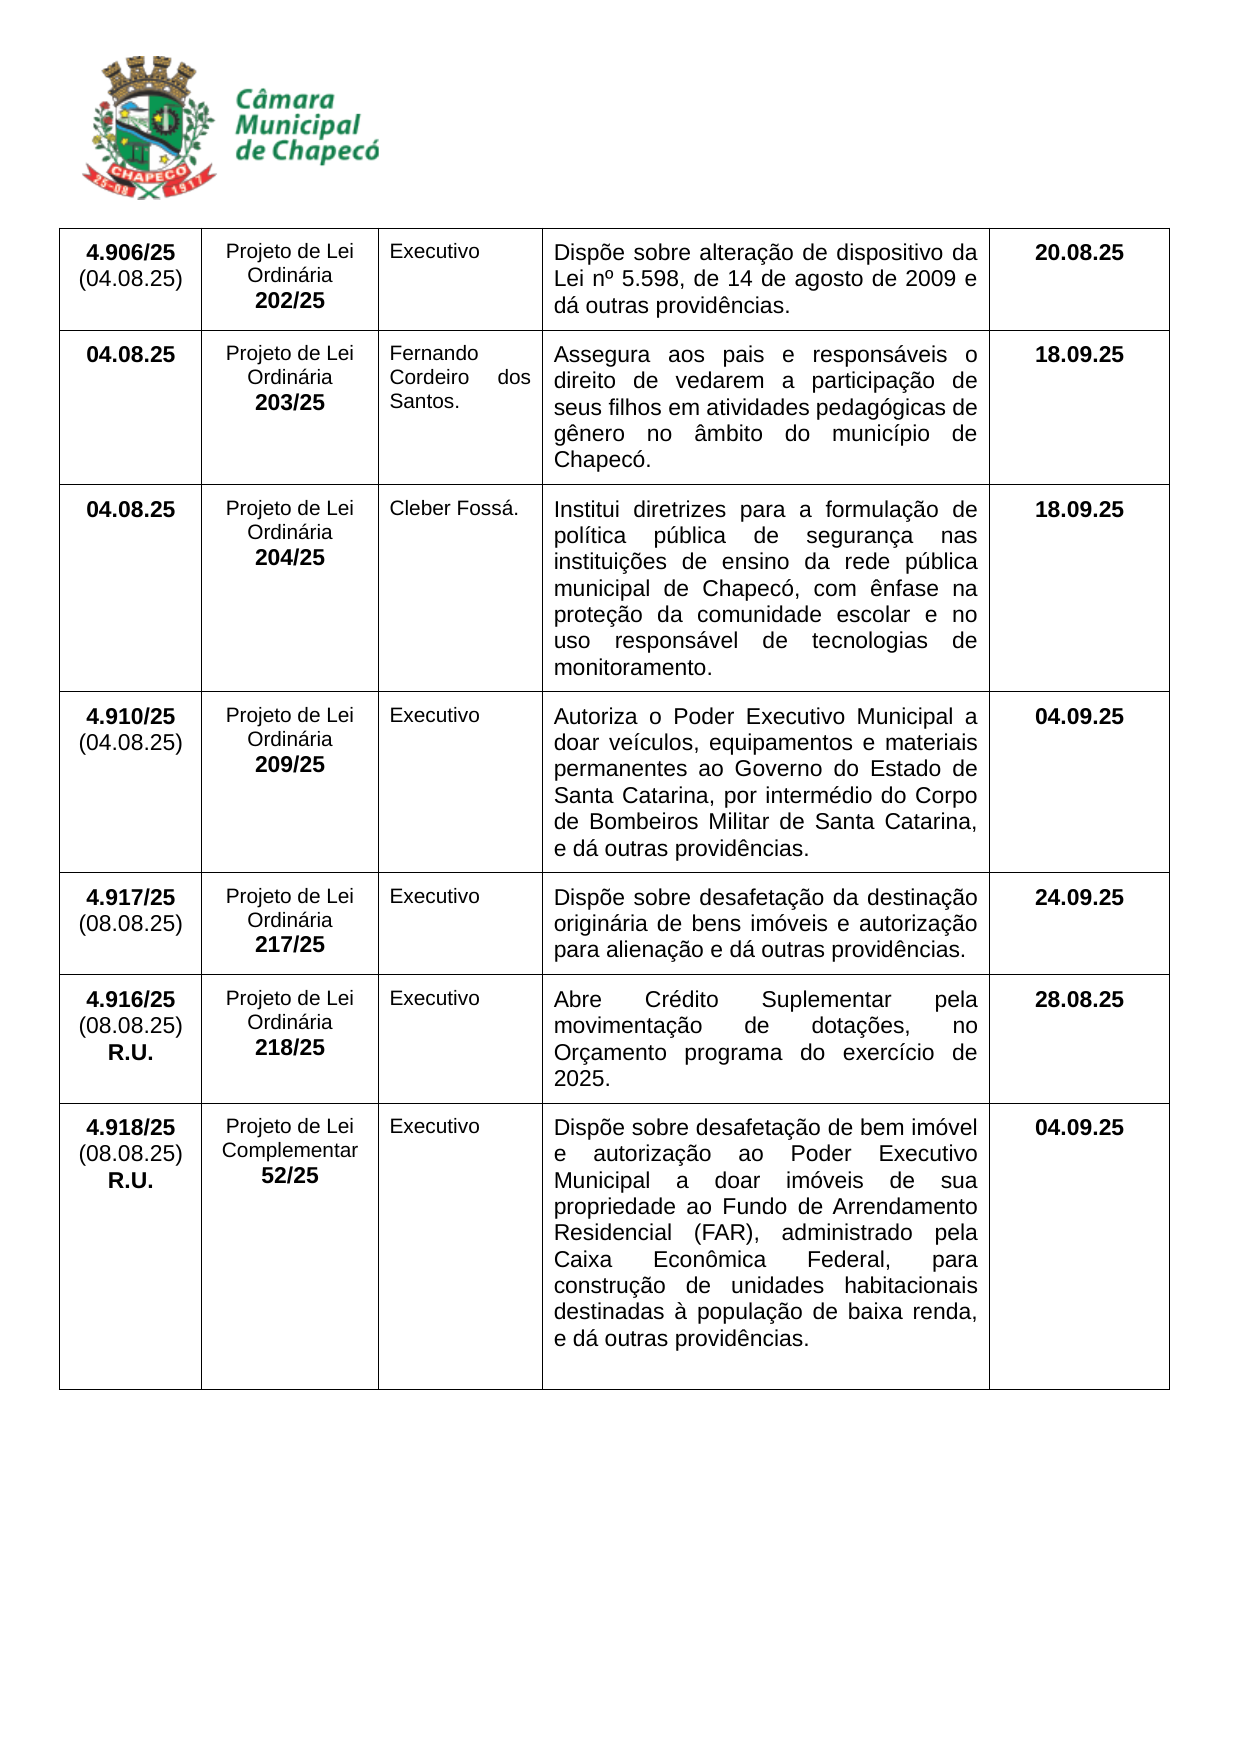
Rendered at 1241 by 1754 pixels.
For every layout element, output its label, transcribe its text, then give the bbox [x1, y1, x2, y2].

table_cell Institui diretrizes para a formulação de política pública de segurança nas instituições de ensino da rede pública municipal de Chapecó, com ênfase na proteção da comunidade escolar e no uso responsável de tecnologias de monitoramento. [543, 485, 989, 691]
table_cell Projeto de Lei Ordinária 218/25 [202, 975, 378, 1102]
table_cell Dispõe sobre desafetação da destinação originária de bens imóveis e autorização para alienação e dá outras providências. [543, 873, 989, 974]
table_cell 18.09.25 [990, 485, 1169, 691]
table_cell 4.916/25 (08.08.25) R.U. [60, 975, 201, 1102]
table_cell Executivo [379, 229, 542, 329]
table_cell Abre Crédito Suplementar pela movimentação de dotações, no Orçamento programa do exercício de 2025. [543, 975, 989, 1102]
table_cell Dispõe sobre desafetação de bem imóvel e autorização ao Poder Executivo Municipal a doar imóveis de sua propriedade ao Fundo de Arrendamento Residencial (FAR), administrado pela Caixa Econômica Federal, para construção de unidades habitacionais destinadas à população de baixa renda, e dá outras providências. [543, 1104, 989, 1389]
table_cell Projeto de Lei Ordinária 209/25 [202, 692, 378, 872]
table_cell Projeto de Lei Ordinária 203/25 [202, 331, 378, 484]
table_cell 04.09.25 [990, 692, 1169, 872]
table_cell Dispõe sobre alteração de dispositivo da Lei nº 5.598, de 14 de agosto de 2009 e dá outras providências. [543, 229, 989, 329]
table_cell Autoriza o Poder Executivo Municipal a doar veículos, equipamentos e materiais permanentes ao Governo do Estado de Santa Catarina, por intermédio do Corpo de Bombeiros Militar de Santa Catarina, e dá outras providências. [543, 692, 989, 872]
picture [81, 56, 379, 200]
table_cell Executivo [379, 975, 542, 1102]
table_cell 28.08.25 [990, 975, 1169, 1102]
table_cell 4.917/25 (08.08.25) [60, 873, 201, 974]
table_cell Executivo [379, 873, 542, 974]
table_cell Assegura aos pais e responsáveis o direito de vedarem a participação de seus filhos em atividades pedagógicas de gênero no âmbito do município de Chapecó. [543, 331, 989, 484]
table_cell 4.918/25 (08.08.25) R.U. [60, 1104, 201, 1389]
table_cell Projeto de Lei Ordinária 204/25 [202, 485, 378, 691]
table_cell 4.910/25 (04.08.25) [60, 692, 201, 872]
table_cell Fernando Cordeiro dos Santos. [379, 331, 542, 484]
table_cell Cleber Fossá. [379, 485, 542, 691]
table_cell 18.09.25 [990, 331, 1169, 484]
table_cell Projeto de Lei Ordinária 202/25 [202, 229, 378, 329]
table_cell 04.09.25 [990, 1104, 1169, 1389]
table_cell Projeto de Lei Complementar 52/25 [202, 1104, 378, 1389]
table_cell 24.09.25 [990, 873, 1169, 974]
table_cell 20.08.25 [990, 229, 1169, 329]
table_cell Projeto de Lei Ordinária 217/25 [202, 873, 378, 974]
table_cell Executivo [379, 692, 542, 872]
table_cell 04.08.25 [60, 331, 201, 484]
table_cell 4.906/25 (04.08.25) [60, 229, 201, 329]
table_cell Executivo [379, 1104, 542, 1389]
table_cell 04.08.25 [60, 485, 201, 691]
